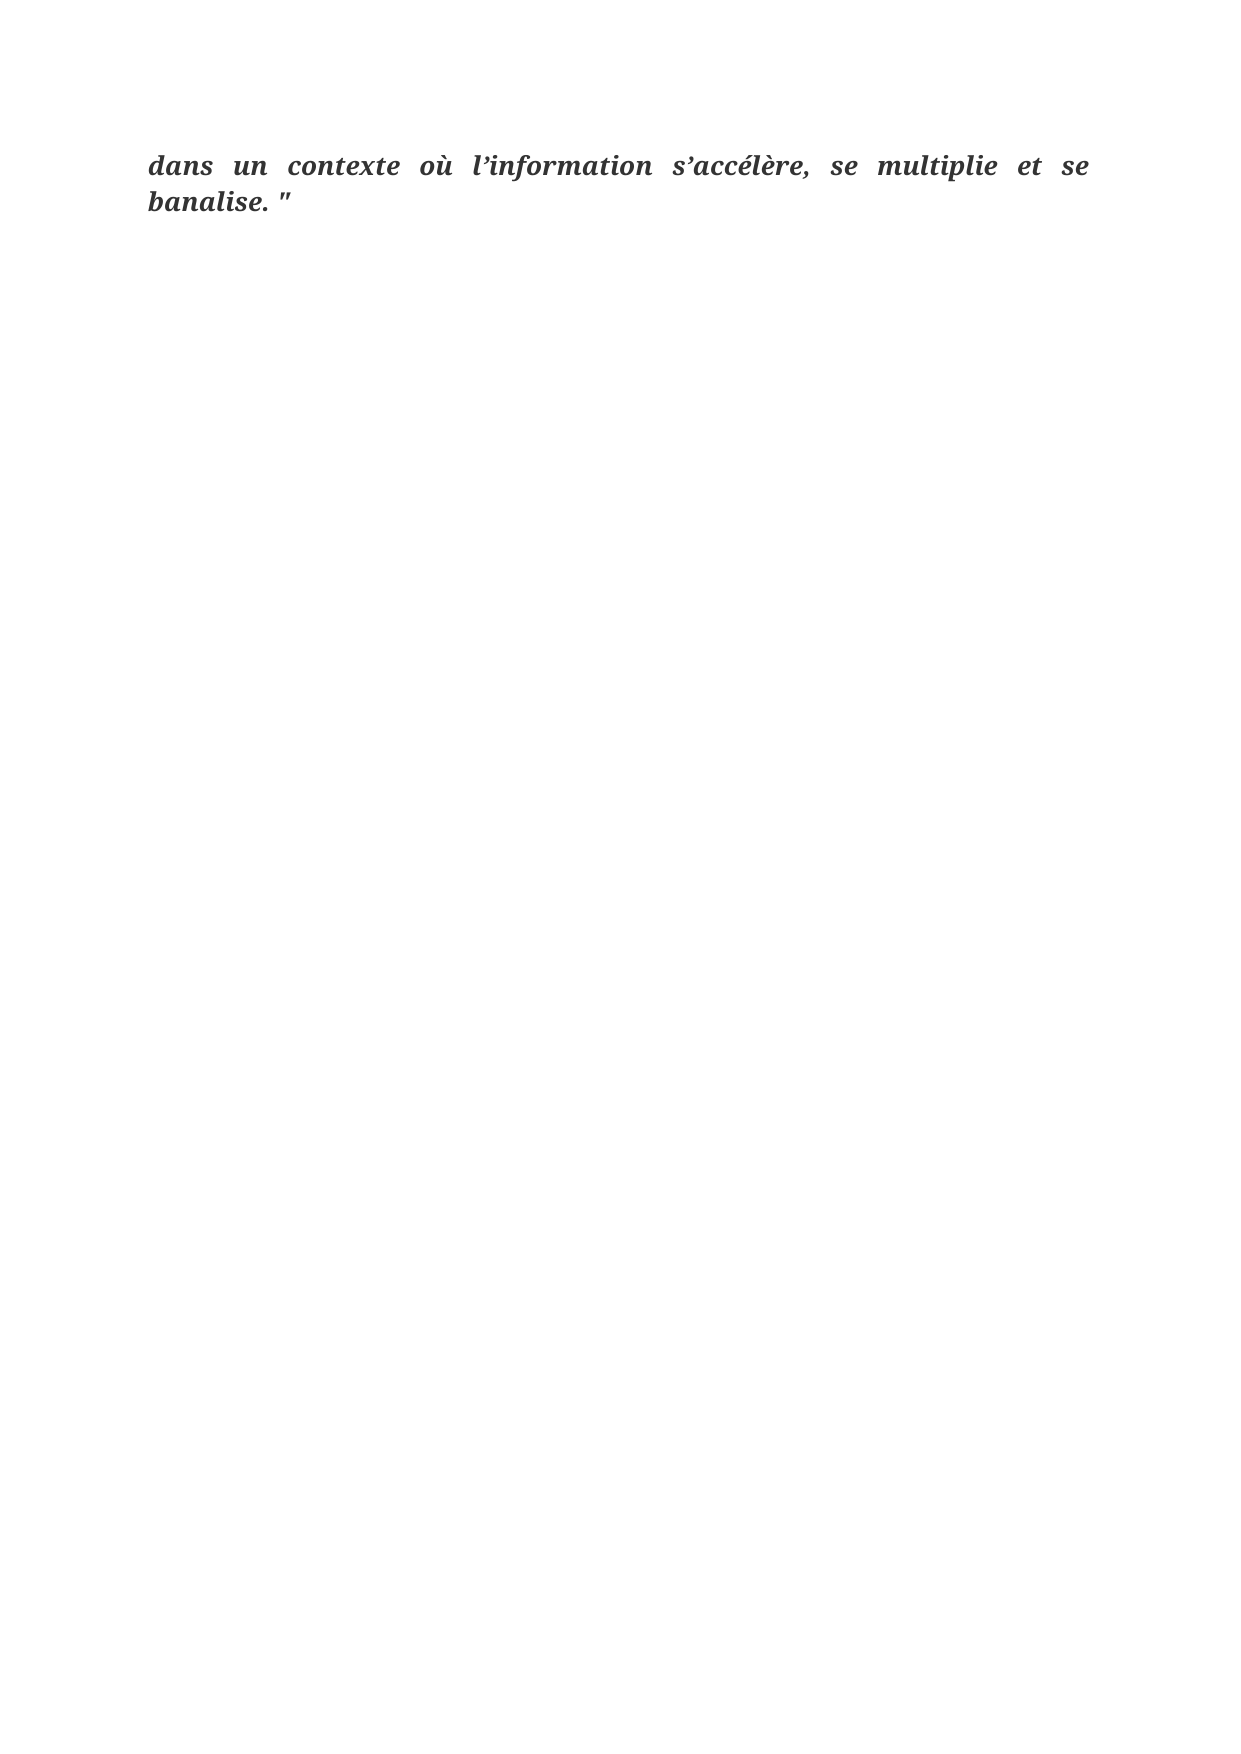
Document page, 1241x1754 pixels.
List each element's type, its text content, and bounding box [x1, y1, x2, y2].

text dans un contexte où l’information s’accélère, se multiplie et se banalise. " [148, 148, 1093, 219]
